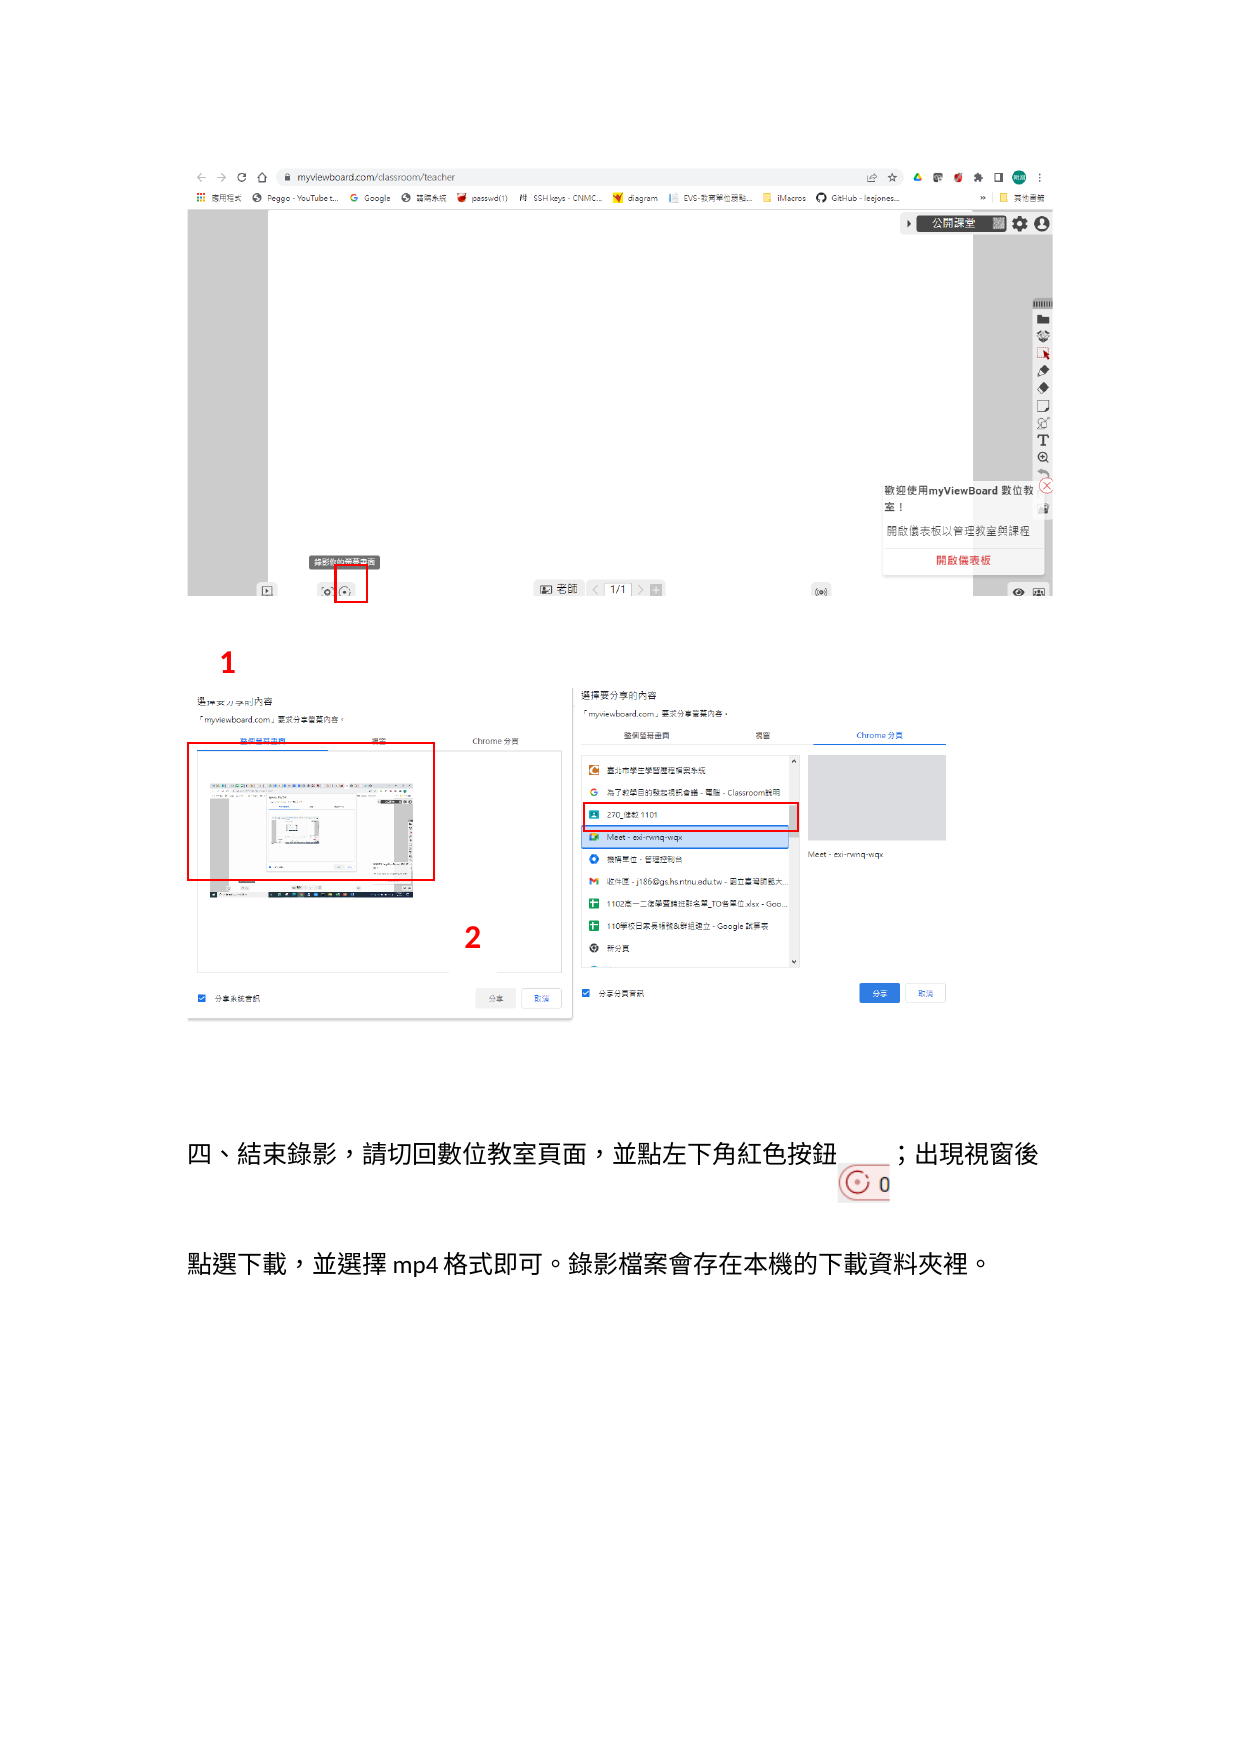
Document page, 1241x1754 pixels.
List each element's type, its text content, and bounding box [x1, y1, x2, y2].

text 四、結束錄影，請切回數位教室頁面，並點左下角紅色按鈕；出現視窗後點選下載，並選擇mp4格式即可。錄影檔案會存在本機的下載資料夾裡。 [187, 1096, 1053, 1283]
text 1 [219, 641, 237, 682]
text 2 [464, 916, 482, 957]
